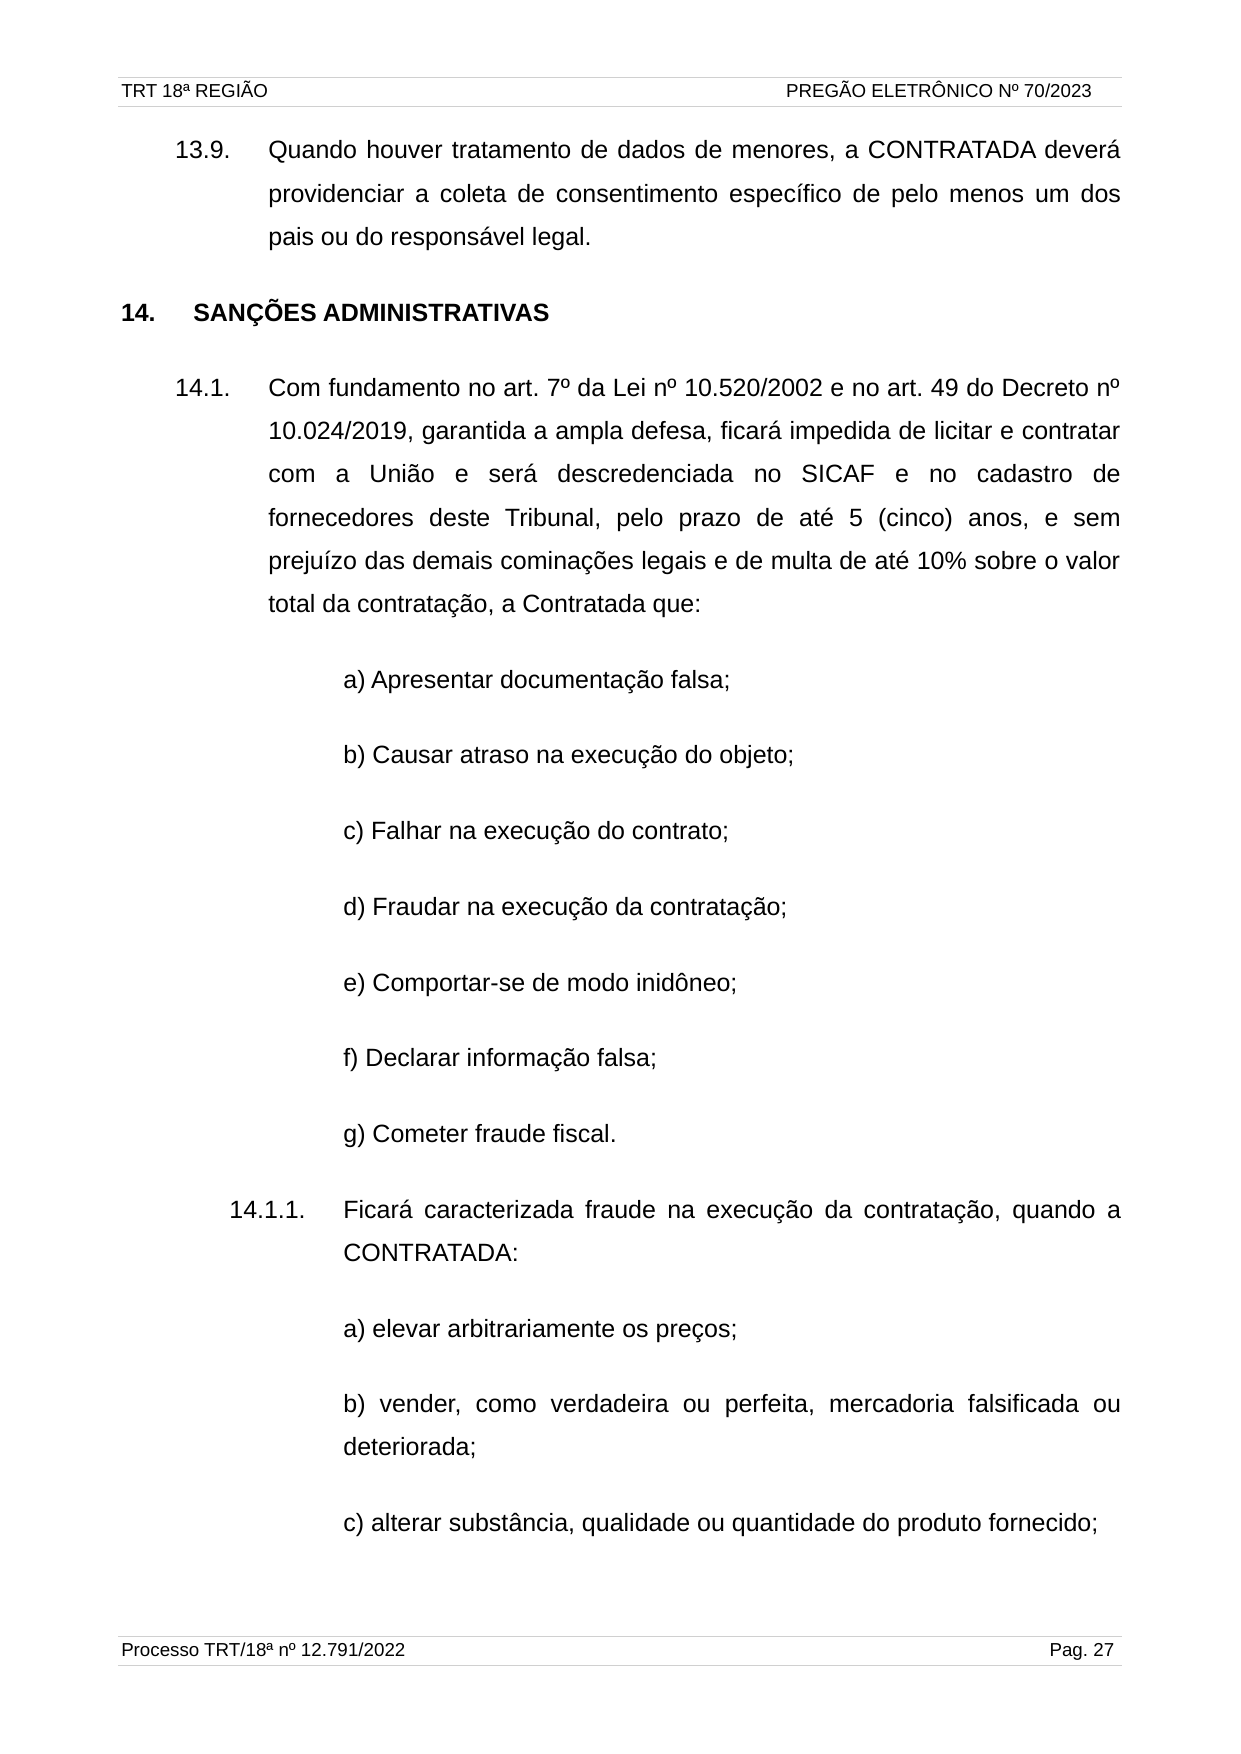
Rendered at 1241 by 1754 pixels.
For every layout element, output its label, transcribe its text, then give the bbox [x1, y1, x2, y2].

list Com fundamento no art. 7º da Lei nº 10.520/2002 e no art. 49 do Decreto nº 10.024/2019, garantida a ampla defesa, ficará impedida de licitar e contratar com a União e será descredenciada no SICAF e no cadastro de fornecedores deste Tribunal, pelo prazo de até 5 (cinco) anos, e sem prejuízo das demais cominações legais e de multa de até 10% sobre o valor total da contratação, a Contratada que: [231, 373, 1122, 618]
text g) Cometer fraude fiscal. [343, 1119, 1122, 1148]
list Quando houver tratamento de dados de menores, a CONTRATADA deverá providenciar a coleta de consentimento específico de pelo menos um dos pais ou do responsável legal. [231, 136, 1122, 251]
text c) Falhar na execução do contrato; [343, 816, 1122, 845]
list SANÇÕES ADMINISTRATIVAS [156, 297, 1122, 326]
text a) elevar arbitrariamente os preços; [343, 1313, 1122, 1342]
text d) Fraudar na execução da contratação; [343, 892, 1122, 921]
text f) Declarar informação falsa; [343, 1043, 1122, 1072]
text e) Comportar-se de modo inidôneo; [343, 967, 1122, 996]
list Ficará caracterizada fraude na execução da contratação, quando a CONTRATADA: [306, 1195, 1122, 1267]
text b) Causar atraso na execução do objeto; [343, 740, 1122, 769]
text b) vender, como verdadeira ou perfeita, mercadoria falsificada ou deteriorada; [343, 1389, 1122, 1461]
text c) alterar substância, qualidade ou quantidade do produto fornecido; [343, 1508, 1122, 1537]
text a) Apresentar documentação falsa; [343, 664, 1122, 693]
